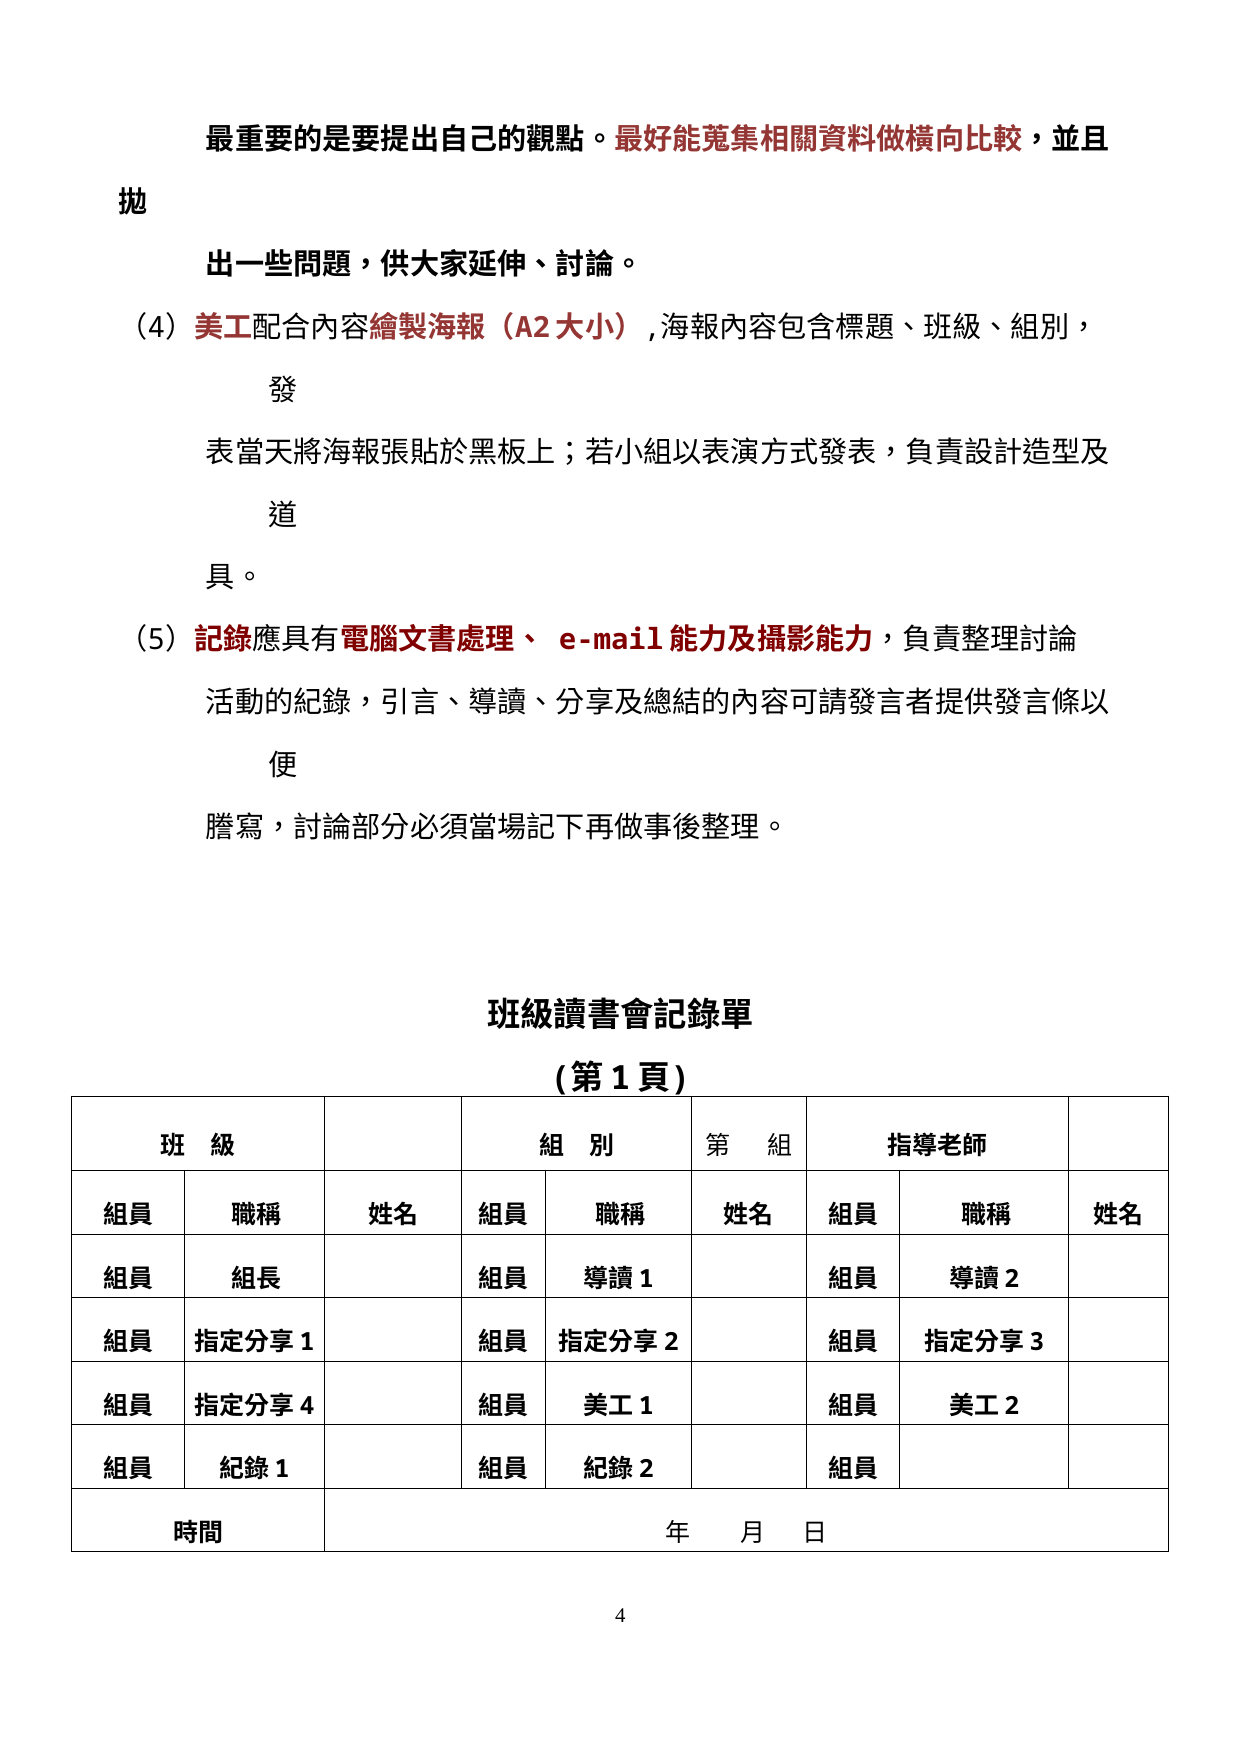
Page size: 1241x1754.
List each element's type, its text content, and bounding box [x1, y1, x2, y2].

table_cell 組長 [185, 1235, 324, 1297]
text 班級讀書會記錄單 [118, 971, 1122, 1033]
table_header 班 級 [72, 1097, 324, 1170]
text （5）記錄應具有電腦文書處理、 e-mail能力及攝影能力，負責整理討論 [118, 596, 1122, 658]
table_cell 組員 [462, 1235, 545, 1297]
table_cell 導讀1 [546, 1235, 691, 1297]
table_cell 美工1 [546, 1362, 691, 1424]
table_header 組 別 [462, 1097, 691, 1170]
table_cell [1069, 1425, 1168, 1488]
table_cell 組員 [807, 1298, 899, 1361]
table_cell 年 月 日 [325, 1489, 1168, 1551]
table_cell 職稱 [546, 1171, 691, 1233]
table_cell 組員 [72, 1171, 184, 1233]
table_header 指導老師 [807, 1097, 1068, 1170]
table_cell 姓名 [325, 1171, 461, 1233]
table_cell [692, 1298, 806, 1361]
table_cell 組員 [72, 1235, 184, 1297]
table_cell [692, 1425, 806, 1488]
table_cell [325, 1235, 461, 1297]
table_cell 指定分享4 [185, 1362, 324, 1424]
table_cell [900, 1425, 1068, 1488]
table_cell 姓名 [692, 1171, 806, 1233]
text 最重要的是要提出自己的觀點。最好能蒐集相關資料做橫向比較，並且拋 [118, 96, 1122, 221]
table_cell 紀錄1 [185, 1425, 324, 1488]
table_cell [692, 1235, 806, 1297]
table_cell [325, 1425, 461, 1488]
table_cell [1069, 1362, 1168, 1424]
table_header [325, 1097, 461, 1170]
text 活動的紀錄，引言、導讀、分享及總結的內容可請發言者提供發言條以便 [118, 658, 1122, 783]
table_header 第 組 [692, 1097, 806, 1170]
table_cell 組員 [462, 1362, 545, 1424]
table_cell 組員 [72, 1298, 184, 1361]
table_cell 紀錄2 [546, 1425, 691, 1488]
table_cell 組員 [807, 1171, 899, 1233]
table_cell 組員 [72, 1425, 184, 1488]
table_cell 組員 [462, 1425, 545, 1488]
table_cell 指定分享2 [546, 1298, 691, 1361]
table_cell 姓名 [1069, 1171, 1168, 1233]
table_cell [1069, 1298, 1168, 1361]
table_cell [692, 1362, 806, 1424]
table_cell 組員 [462, 1298, 545, 1361]
text 具。 [118, 533, 1122, 596]
table_cell 組員 [807, 1362, 899, 1424]
table_cell [325, 1298, 461, 1361]
table_cell 組員 [72, 1362, 184, 1424]
text 出一些問題，供大家延伸、討論。 [118, 221, 1122, 283]
table_cell [325, 1362, 461, 1424]
table_cell 職稱 [185, 1171, 324, 1233]
table_cell 指定分享3 [900, 1298, 1068, 1361]
text 謄寫，討論部分必須當場記下再做事後整理。 [118, 783, 1122, 846]
table_cell 美工2 [900, 1362, 1068, 1424]
table_cell 時間 [72, 1489, 324, 1551]
table_cell 指定分享1 [185, 1298, 324, 1361]
text (第1頁) [118, 1033, 1122, 1096]
table_cell 組員 [807, 1425, 899, 1488]
table_cell 組員 [462, 1171, 545, 1233]
table_header [1069, 1097, 1168, 1170]
text 表當天將海報張貼於黑板上；若小組以表演方式發表，負責設計造型及道 [118, 408, 1122, 533]
text （4）美工配合內容繪製海報（A2大小）,海報內容包含標題、班級、組別，發 [118, 283, 1122, 408]
table_cell 組員 [807, 1235, 899, 1297]
table_cell [1069, 1235, 1168, 1297]
table_cell 導讀2 [900, 1235, 1068, 1297]
table_cell 職稱 [900, 1171, 1068, 1233]
